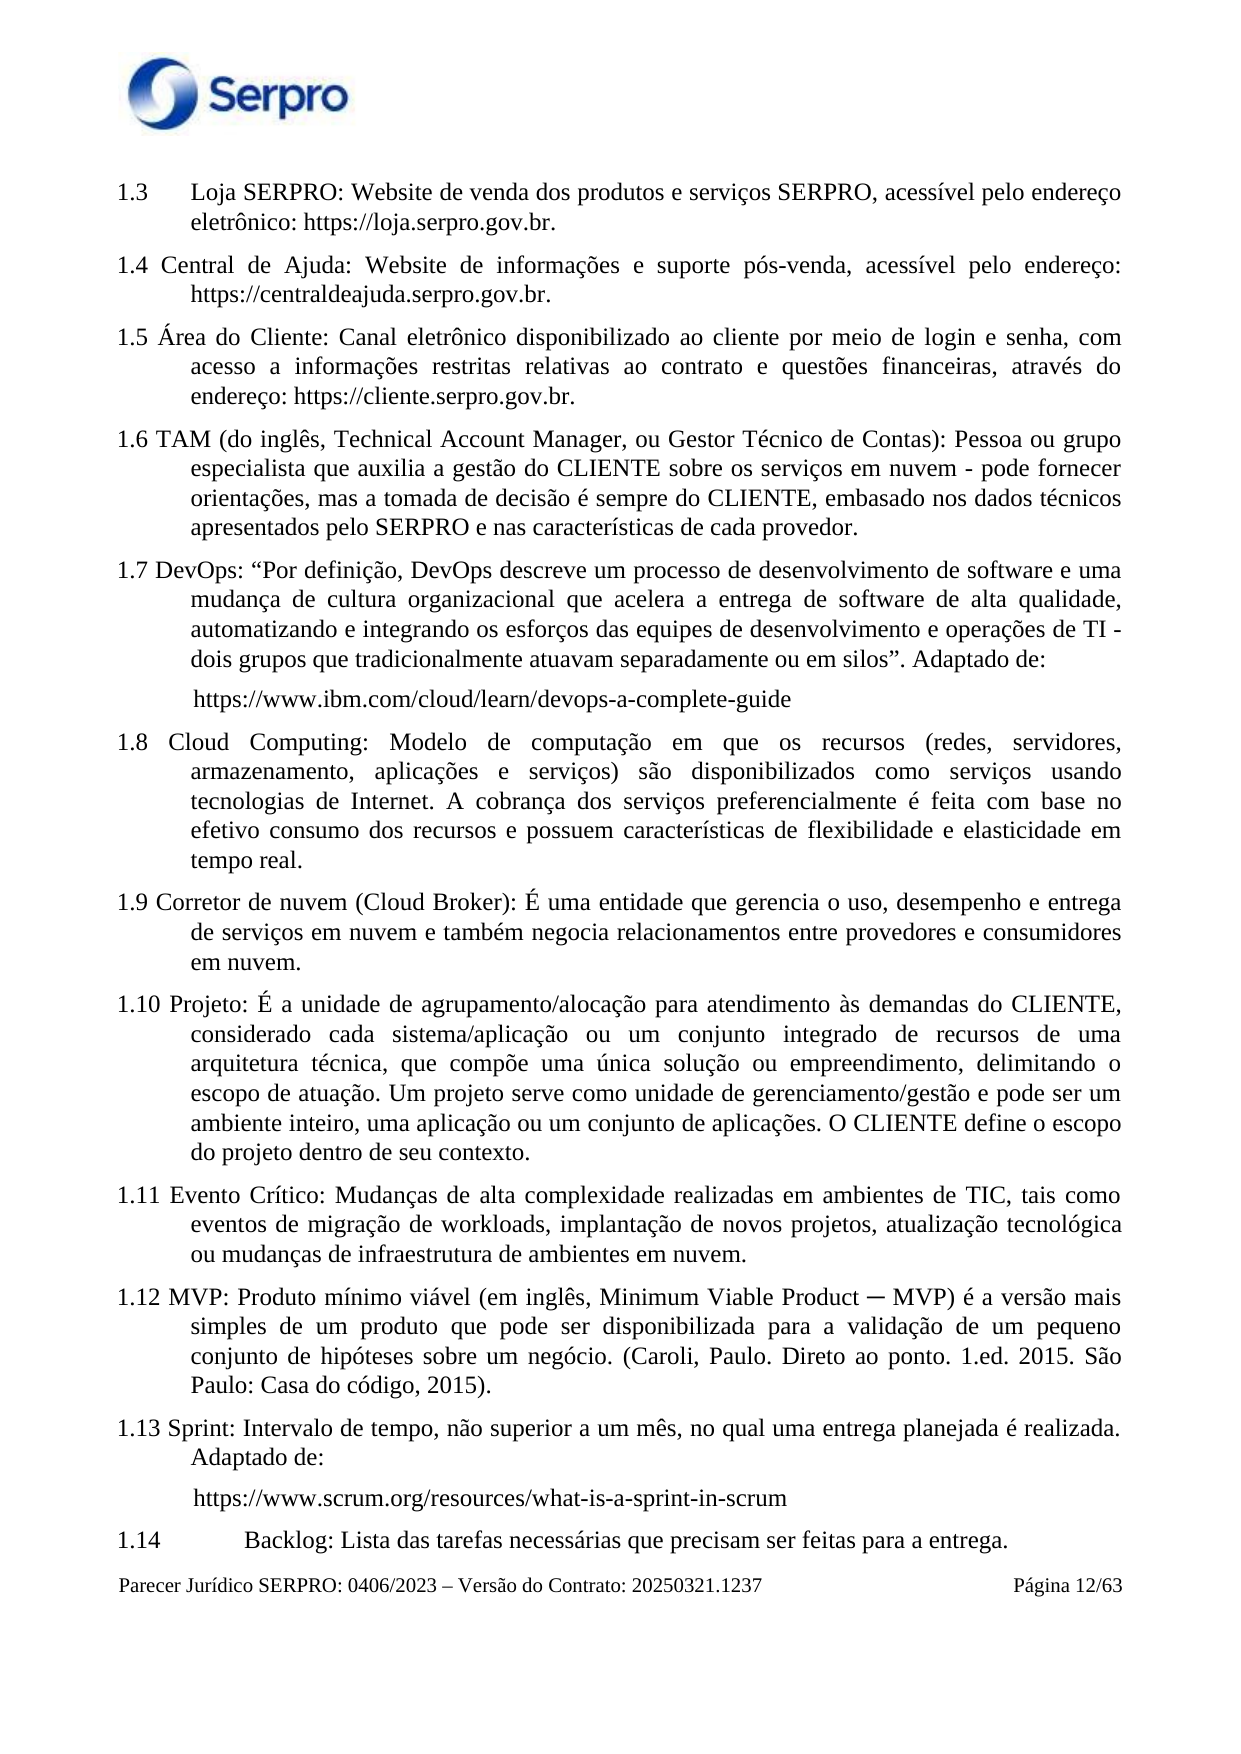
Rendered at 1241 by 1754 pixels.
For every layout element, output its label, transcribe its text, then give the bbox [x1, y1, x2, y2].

text 1.5 Área do Cliente: Canal eletrônico disponibilizado ao cliente por meio de login e senha, com acesso a informações restritas relativas ao contrato e questões financeiras, através do endereço: https://cliente.serpro.gov.br. [117, 322, 1122, 410]
text 1.9 Corretor de nuvem (Cloud Broker): É uma entidade que gerencia o uso, desempenho e entrega de serviços em nuvem e também negocia relacionamentos entre provedores e consumidores em nuvem. [117, 887, 1122, 975]
text https://www.ibm.com/cloud/learn/devops-a-complete-guide [193, 684, 1122, 713]
text 1.4 Central de Ajuda: Website de informações e suporte pós-venda, acessível pelo endereço: https://centraldeajuda.serpro.gov.br. [117, 250, 1122, 308]
text 1.12 MVP: Produto mínimo viável (em inglês, Minimum Viable Product ─ MVP) é a versão mais simples de um produto que pode ser disponibilizada para a validação de um pequeno conjunto de hipóteses sobre um negócio. (Caroli, Paulo. Direto ao ponto. 1.ed. 2015. São Paulo: Casa do código, 2015). [117, 1282, 1122, 1399]
text 1.3 Loja SERPRO: Website de venda dos produtos e serviços SERPRO, acessível pelo endereço eletrônico: https://loja.serpro.gov.br. [117, 177, 1122, 236]
text 1.10 Projeto: É a unidade de agrupamento/alocação para atendimento às demandas do CLIENTE, considerado cada sistema/aplicação ou um conjunto integrado de recursos de uma arquitetura técnica, que compõe uma única solução ou empreendimento, delimitando o escopo de atuação. Um projeto serve como unidade de gerenciamento/gestão e pode ser um ambiente inteiro, uma aplicação ou um conjunto de aplicações. O CLIENTE define o escopo do projeto dentro de seu contexto. [117, 989, 1122, 1166]
text 1.11 Evento Crítico: Mudanças de alta complexidade realizadas em ambientes de TIC, tais como eventos de migração de workloads, implantação de novos projetos, atualização tecnológica ou mudanças de infraestrutura de ambientes em nuvem. [117, 1180, 1122, 1268]
text 1.14 Backlog: Lista das tarefas necessárias que precisam ser feitas para a entrega. [117, 1525, 1122, 1554]
text 1.13 Sprint: Intervalo de tempo, não superior a um mês, no qual uma entrega planejada é realizada. Adaptado de: [117, 1413, 1122, 1471]
text 1.7 DevOps: “Por definição, DevOps descreve um processo de desenvolvimento de software e uma mudança de cultura organizacional que acelera a entrega de software de alta qualidade, automatizando e integrando os esforços das equipes de desenvolvimento e operações de TI - dois grupos que tradicionalmente atuavam separadamente ou em silos”. Adaptado de: [117, 555, 1122, 672]
text https://www.scrum.org/resources/what-is-a-sprint-in-scrum [193, 1483, 1122, 1511]
text 1.8 Cloud Computing: Modelo de computação em que os recursos (redes, servidores, armazenamento, aplicações e serviços) são disponibilizados como serviços usando tecnologias de Internet. A cobrança dos serviços preferencialmente é feita com base no efetivo consumo dos recursos e possuem características de flexibilidade e elasticidade em tempo real. [117, 727, 1122, 874]
text 1.6 TAM (do inglês, Technical Account Manager, ou Gestor Técnico de Contas): Pessoa ou grupo especialista que auxilia a gestão do CLIENTE sobre os serviços em nuvem - pode fornecer orientações, mas a tomada de decisão é sempre do CLIENTE, embasado nos dados técnicos apresentados pelo SERPRO e nas características de cada provedor. [117, 424, 1122, 541]
